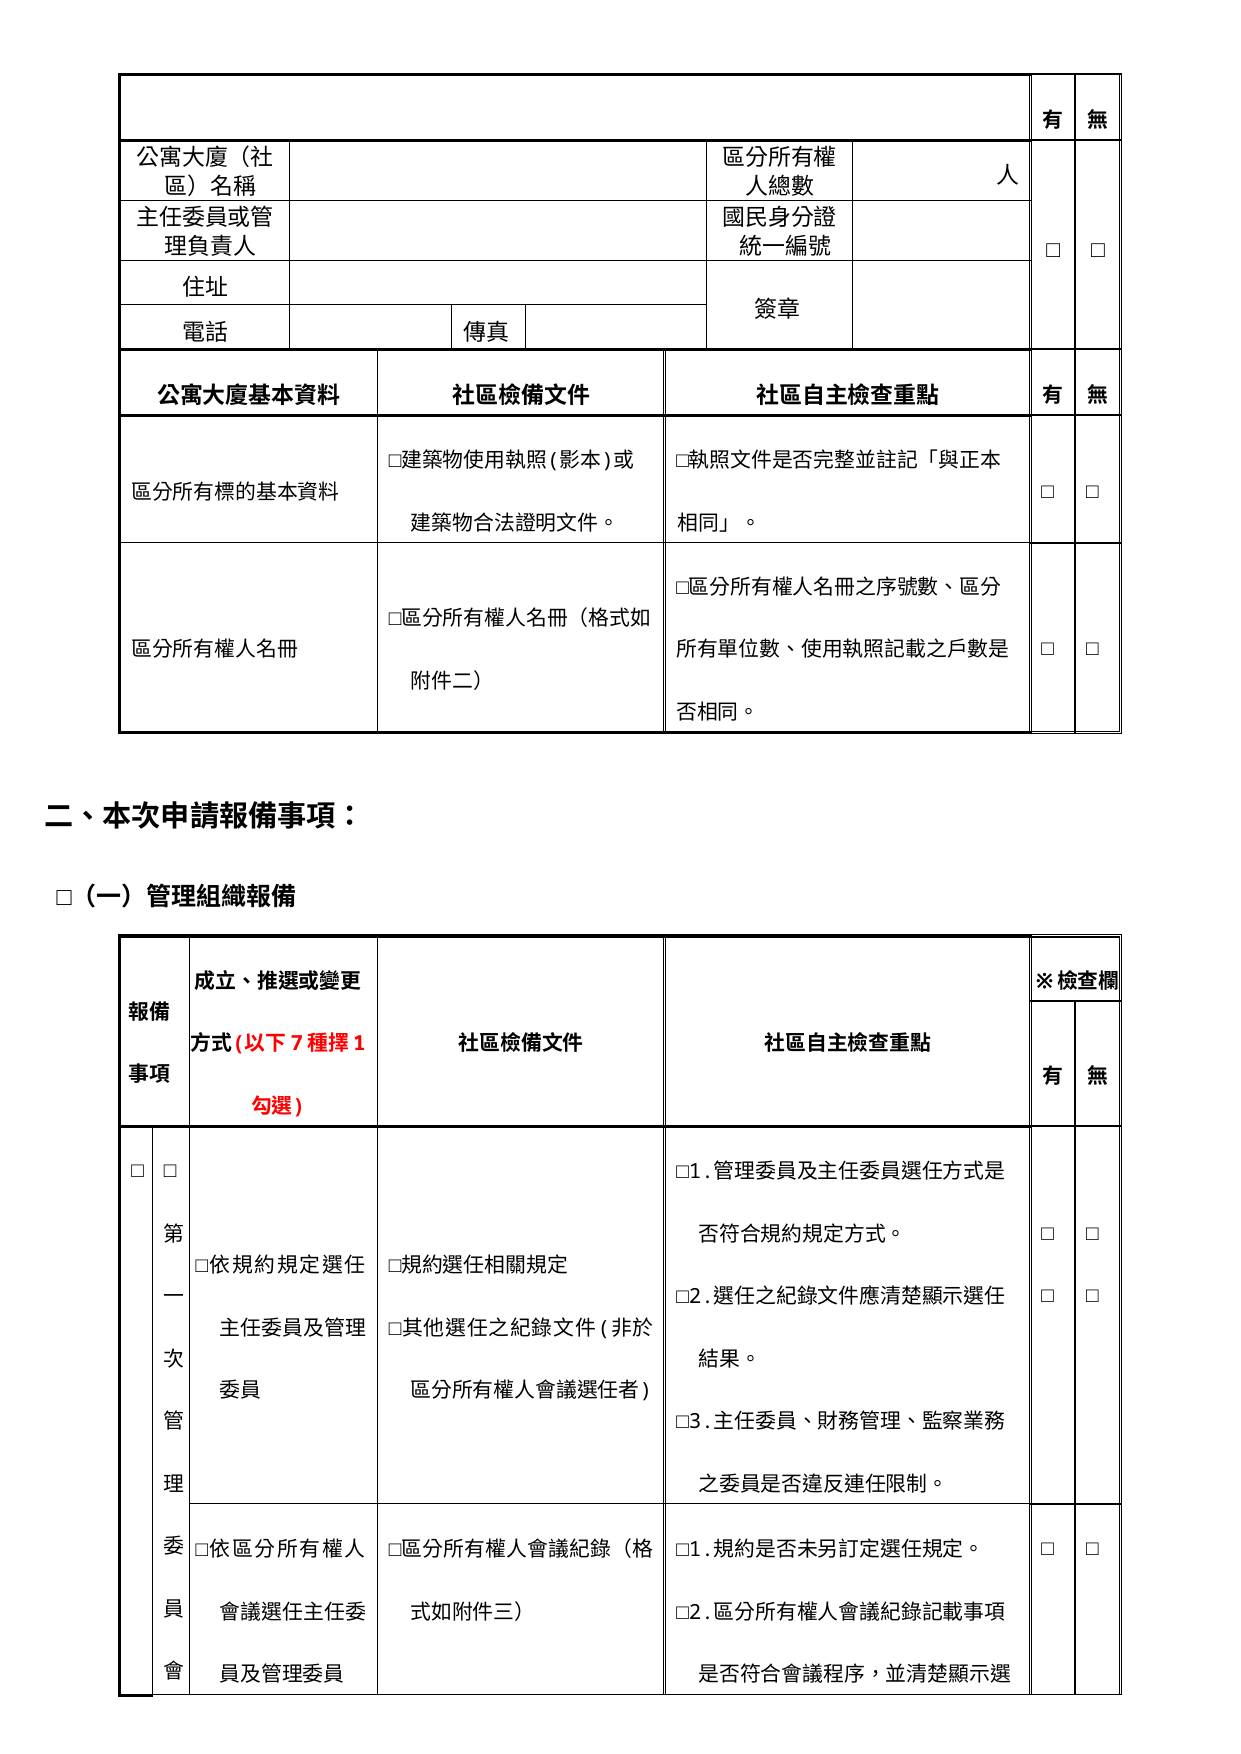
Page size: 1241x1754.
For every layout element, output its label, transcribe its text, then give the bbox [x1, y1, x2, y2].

table_cell □ [1076, 416, 1119, 542]
table_cell □依區分所有權人會議選任主任委員及管理委員 [190, 1504, 377, 1694]
table_header [121, 76, 1029, 139]
table_cell 區分所有權人總數 [707, 142, 852, 200]
table_cell 主任委員或管理負責人 [121, 201, 289, 260]
table_cell [526, 305, 706, 348]
table_cell [853, 261, 1029, 348]
table_cell □區分所有權人名冊（格式如附件二） [378, 543, 663, 731]
table_cell □ □ [1076, 1127, 1119, 1503]
table_cell □1.規約是否未另訂定選任規定。 □2.區分所有權人會議紀錄記載事項是否符合會議程序，並清楚顯示選 [666, 1504, 1029, 1694]
table_header 社區自主檢查重點 [666, 938, 1029, 1125]
table_cell □1.管理委員及主任委員選任方式是否符合規約規定方式。 □2.選任之紀錄文件應清楚顯示選任結果。 □3.主任委員、財務管理、監察業務之委員是否違反連任限制。 [666, 1128, 1029, 1503]
table_cell [290, 201, 706, 260]
table_header 成立、推選或變更方式(以下7種擇1勾選) [190, 938, 377, 1125]
table_cell □ □ [1032, 1127, 1074, 1503]
table_header 報備事項 [121, 938, 189, 1125]
table_cell 區分所有權人名冊 [121, 543, 377, 731]
table_cell □區分所有權人會議紀錄（格式如附件三） [378, 1504, 663, 1694]
table_cell 無 [1076, 1002, 1119, 1125]
table_cell [290, 305, 451, 348]
table_cell □ [1032, 416, 1074, 542]
table_cell □區分所有權人名冊之序號數、區分所有單位數、使用執照記載之戶數是否相同。 [666, 543, 1029, 731]
table_cell 無 [1076, 350, 1119, 414]
table_cell 傳真 [452, 305, 525, 348]
table_cell 人 [853, 142, 1029, 200]
table_cell 社區自主檢查重點 [666, 351, 1029, 414]
table_cell 國民身分證統一編號 [707, 201, 852, 260]
table_cell 簽章 [707, 261, 852, 348]
table_cell 公寓大廈基本資料 [121, 351, 377, 414]
table_cell 有 [1032, 350, 1074, 414]
table_cell [853, 201, 1029, 260]
table_cell □ [1076, 1505, 1119, 1694]
table_cell □建築物使用執照(影本)或建築物合法證明文件。 [378, 417, 663, 542]
table_cell 社區檢備文件 [378, 351, 663, 414]
table_cell 有 [1032, 1002, 1074, 1125]
table_cell □第一次管理委員會 [153, 1128, 189, 1694]
table_cell □管理委員會 □管理負責人 [121, 1128, 152, 1694]
table_cell [290, 261, 706, 303]
table_header ※檢查欄 [1032, 938, 1119, 1000]
table_cell 公寓大廈（社區）名稱 [121, 142, 289, 200]
table_cell □ [1076, 141, 1119, 348]
table_cell [290, 142, 706, 200]
table_cell □ [1032, 544, 1074, 731]
table_cell 有 [1032, 75, 1074, 139]
table_cell □依規約規定選任主任委員及管理委員 [190, 1128, 377, 1503]
table_header 社區檢備文件 [378, 938, 663, 1125]
table_cell 住址 [121, 261, 289, 303]
table_cell 電話 [121, 305, 289, 348]
table_cell 區分所有標的基本資料 [121, 417, 377, 542]
text 二、本次申請報備事項： [44, 772, 1187, 834]
table_cell □執照文件是否完整並註記「與正本 相同」。 [666, 417, 1029, 542]
table_cell □ [1032, 1505, 1074, 1694]
table_cell □ [1076, 544, 1119, 731]
table_cell 無 [1076, 75, 1119, 139]
text □（一）管理組織報備 [56, 853, 1187, 916]
table_cell □規約選任相關規定 □其他選任之紀錄文件(非於區分所有權人會議選任者) [378, 1128, 663, 1503]
table_cell □ [1032, 141, 1074, 348]
